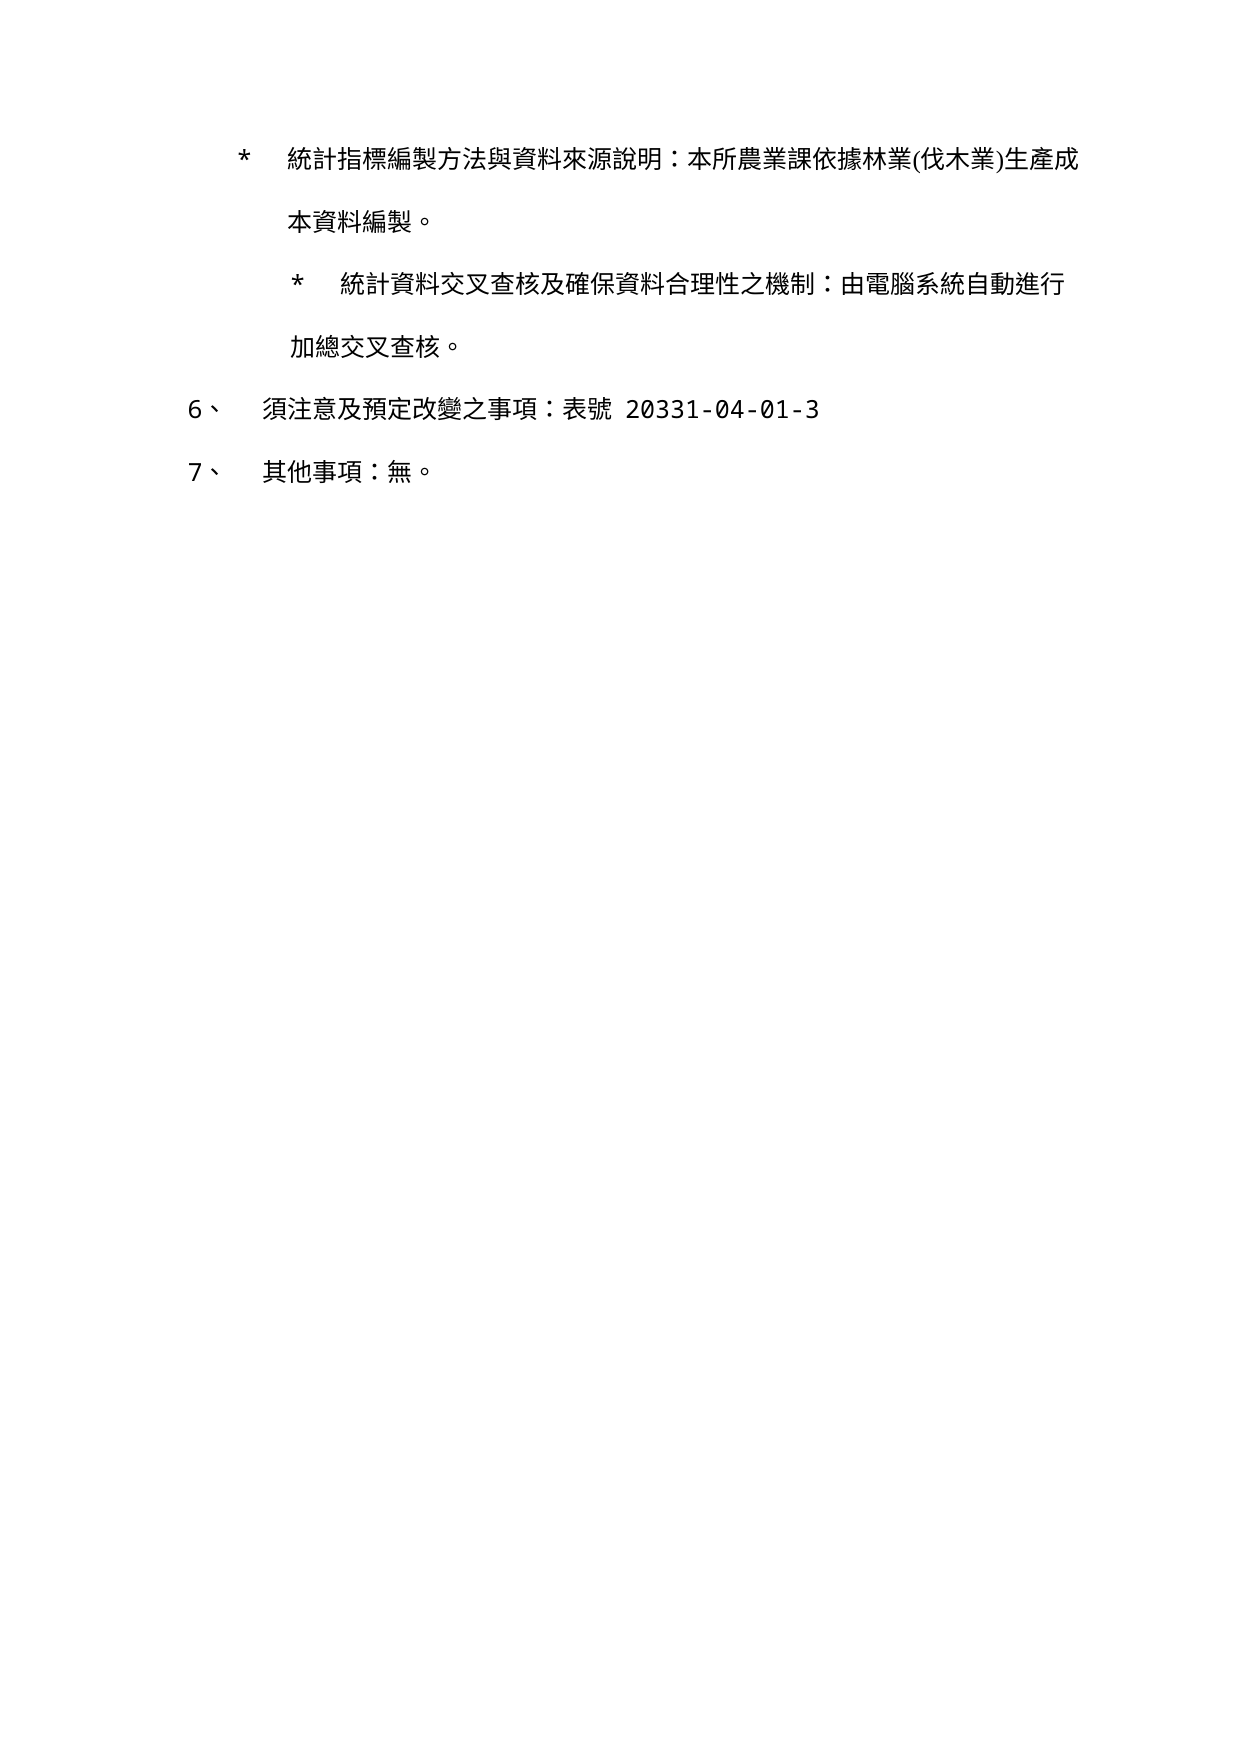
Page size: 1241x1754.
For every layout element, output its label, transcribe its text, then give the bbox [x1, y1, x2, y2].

list 統計指標編製方法與資料來源說明：本所農業課依據林業(伐木業)生產成本資料編製。 [237, 116, 1087, 241]
list 其他事項：無。 [187, 429, 1087, 491]
list 須注意及預定改變之事項：表號 20331-04-01-3 [187, 366, 1087, 429]
list 統計資料交叉查核及確保資料合理性之機制：由電腦系統自動進行加總交叉查核。 [291, 241, 1087, 366]
